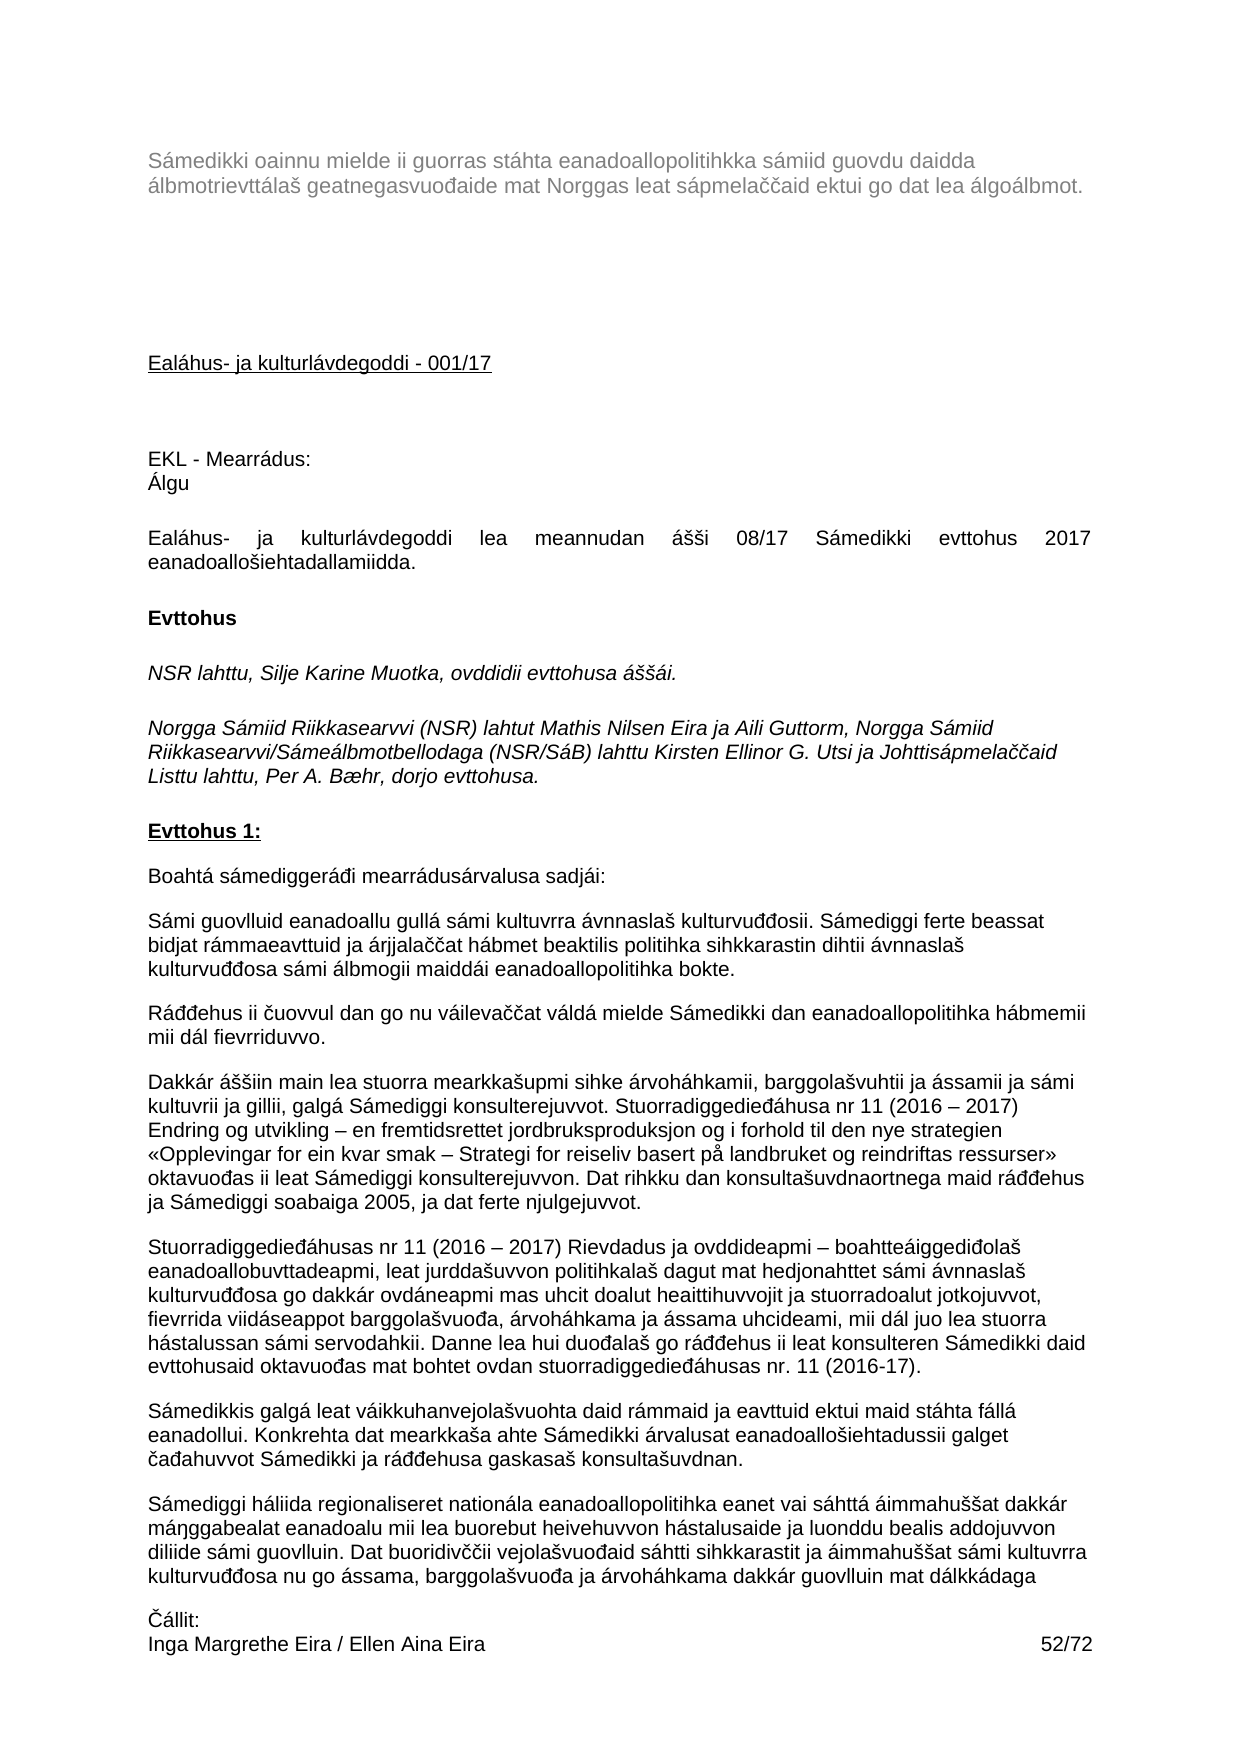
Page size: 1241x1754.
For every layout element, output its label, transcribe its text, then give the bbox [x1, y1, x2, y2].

table_header Álgu Ealáhus- ja kulturlávdegoddi lea meannudan ášši 08/17 Sámedikki evttohus 2017 eanadoallošiehtadallamiidda. Evttohus NSR lahttu, Silje Karine Muotka, ovddidii evttohusa áššái. Norgga Sámiid Riikkasearvvi (NSR) lahtut Mathis Nilsen Eira ja Aili Guttorm, Norgga Sámiid Riikkasearvvi/Sámeálbmotbellodaga (NSR/SáB) lahttu Kirsten Ellinor G. Utsi ja Johttisápmelaččaid Listtu lahttu, Per A. Bæhr, dorjo evttohusa. Evttohus 1: Boahtá sámediggeráđi mearrádusárvalusa sadjái: Sámi guovlluid eanadoallu gullá sámi kultuvrra ávnnaslaš kulturvuđđosii. Sámediggi ferte beassat bidjat rámmaeavttuid ja árjjalaččat hábmet beaktilis politihka sihkkarastin dihtii ávnnaslaš kulturvuđđosa sámi álbmogii maiddái eanadoallopolitihka bokte. Ráđđehus ii čuovvul dan go nu váilevaččat váldá mielde Sámedikki dan eanadoallopolitihka hábmemii mii dál fievrriduvvo. Dakkár áššiin main lea stuorra mearkkašupmi sihke árvoháhkamii, barggolašvuhtii ja ássamii ja sámi kultuvrii ja gillii, galgá Sámediggi konsulterejuvvot. Stuorradiggedieđáhusa nr 11 (2016 – 2017) Endring og utvikling – en fremtidsrettet jordbruksproduksjon og i forhold til den nye strategien «Opplevingar for ein kvar smak – Strategi for reiseliv basert på landbruket og reindriftas ressurser» oktavuođas ii leat Sámediggi konsulterejuvvon. Dat rihkku dan konsultašuvdnaortnega maid ráđđehus ja Sámediggi soabaiga 2005, ja dat ferte njulgejuvvot. Stuorradiggedieđáhusas nr 11 (2016 – 2017) Rievdadus ja ovddideapmi – boahtteáiggediđolaš eanadoallobuvttadeapmi, leat jurddašuvvon politihkalaš dagut mat hedjonahttet sámi ávnnaslaš kulturvuđđosa go dakkár ovdáneapmi mas uhcit doalut heaittihuvvojit ja stuorradoalut jotkojuvvot, fievrrida viidáseappot barggolašvuođa, árvoháhkama ja ássama uhcideami, mii dál juo lea stuorra hástalussan sámi servodahkii. Danne lea hui duođalaš go ráđđehus ii leat konsulteren Sámedikki daid evttohusaid oktavuođas mat bohtet ovdan stuorradiggedieđáhusas nr. 11 (2016-17). Sámedikkis galgá leat váikkuhanvejolašvuohta daid rámmaid ja eavttuid ektui maid stáhta fállá eanadollui. Konkrehta dat mearkkaša ahte Sámedikki árvalusat eanadoallošiehtadussii galget čađahuvvot Sámedikki ja ráđđehusa gaskasaš konsultašuvdnan. Sámediggi háliida regionaliseret nationála eanadoallopolitihka eanet vai sáhttá áimmahuššat dakkár máŋggabealat eanadoalu mii lea buorebut heivehuvvon hástalusaide ja luonddu bealis addojuvvon diliide sámi guovlluin. Dat buoridivččii vejolašvuođaid sáhtti sihkkarastit ja áimmahuššat sámi kultuvrra kulturvuđđosa nu go ássama, barggolašvuođa ja árvoháhkama dakkár guovlluin mat dálkkádaga [136, 471, 1104, 1588]
table_header Sámedikki oainnu mielde ii guorras stáhta eanadoallopolitihkka sámiid guovdu daidda álbmotrievttálaš geatnegasvuođaide mat Norggas leat sápmelaččaid ektui go dat lea álgoálbmot. [136, 148, 1104, 327]
text EKL - Mearrádus: [148, 423, 1093, 471]
table_header [136, 375, 1096, 399]
text Ealáhus- ja kulturlávdegoddi - 001/17 [148, 351, 1093, 375]
